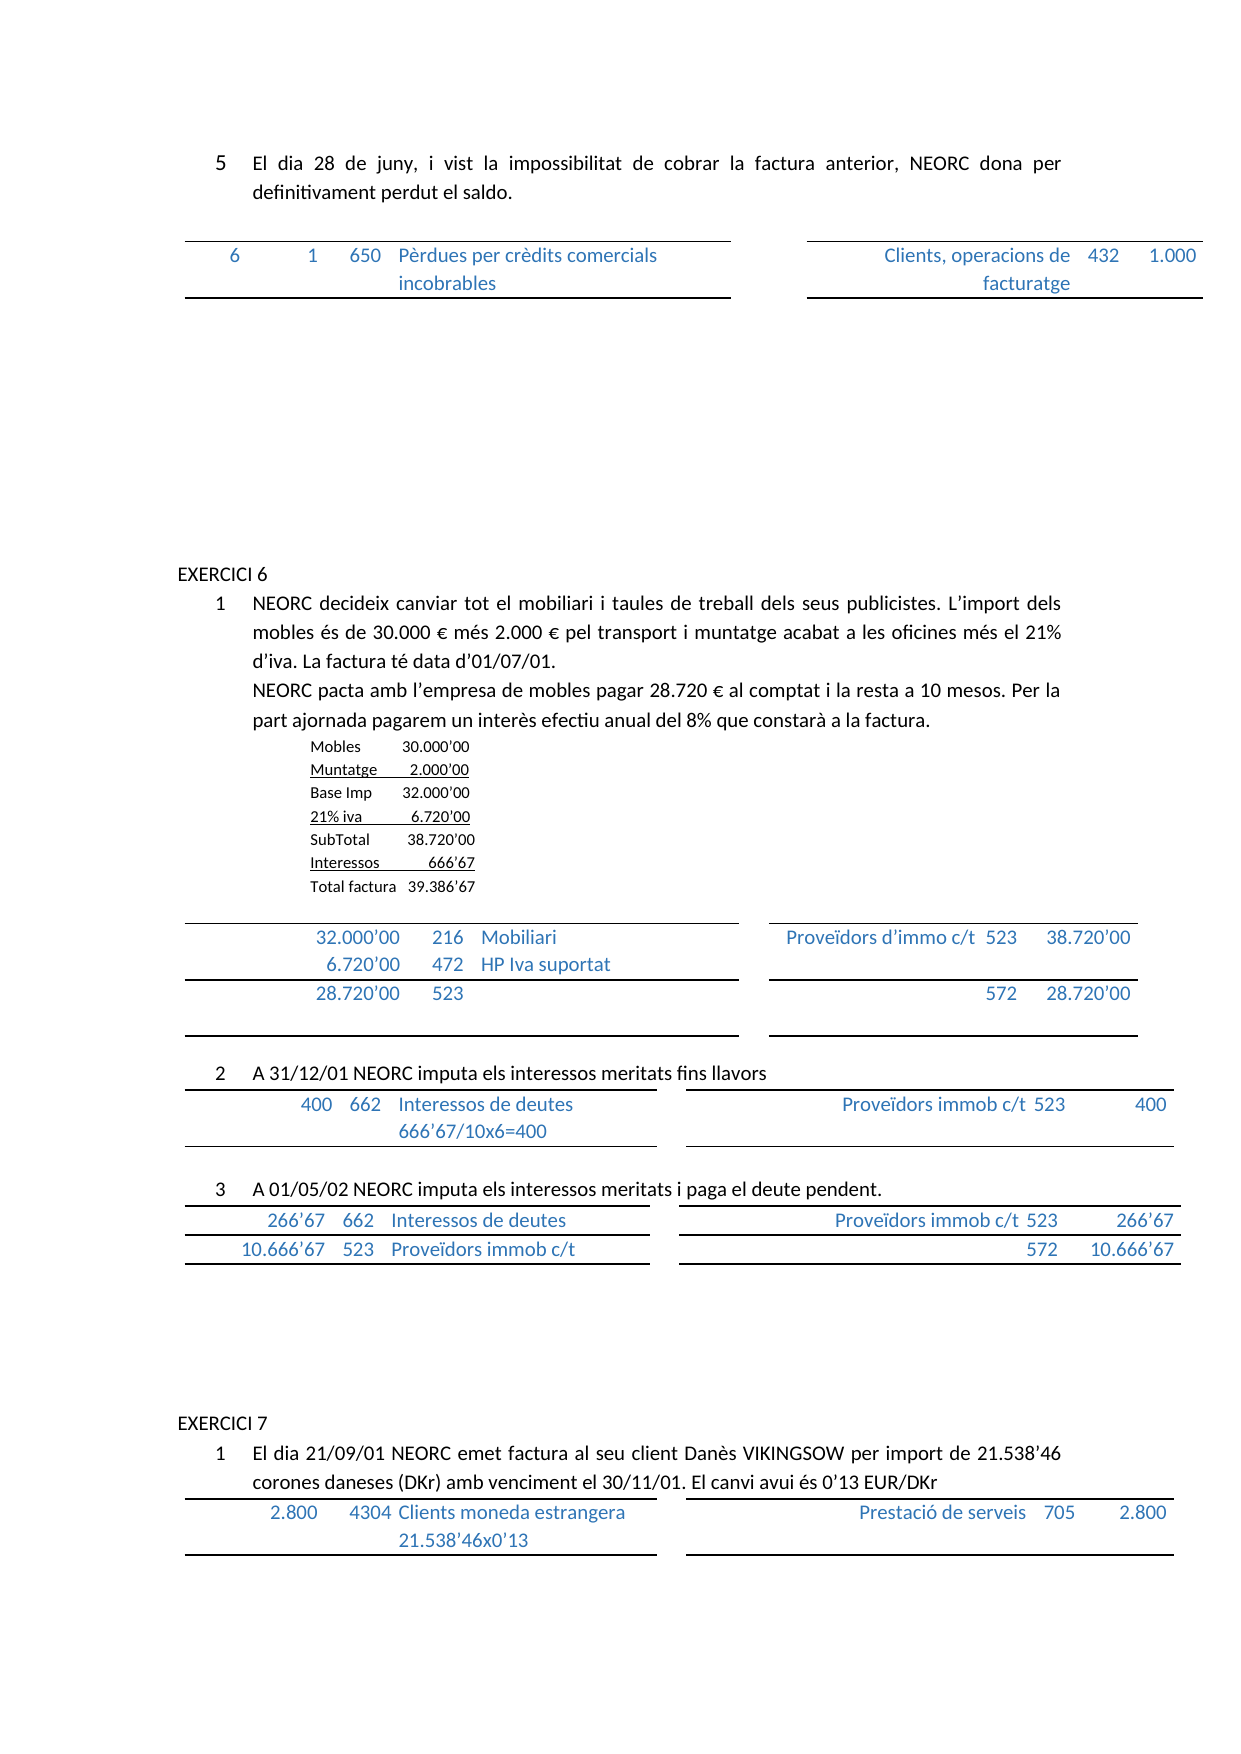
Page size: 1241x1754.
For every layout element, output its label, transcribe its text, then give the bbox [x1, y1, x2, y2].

table_cell 10.666’67 [1078, 1236, 1181, 1263]
table_cell [185, 981, 296, 1035]
table_header [185, 1500, 243, 1554]
table_header 10000 [244, 242, 332, 297]
list A 31/12/01 NEORC imputa els interessos meritats fins llavors [215, 1060, 1063, 1086]
text Muntatge 2.000’00 [310, 759, 1063, 780]
table_header Interessos de deutes 666’67/10x6=400 [391, 1091, 657, 1146]
text 21% iva 6.720’00 [310, 806, 1063, 826]
table_cell 28.720’00 [1020, 981, 1138, 1035]
table_header Interessos de deutes [384, 1207, 650, 1234]
table_header [650, 1205, 679, 1234]
table_header 523 [1019, 1207, 1078, 1234]
text EXERCICI 7 [177, 1411, 1063, 1436]
table_header 266’67 [1078, 1207, 1181, 1234]
table_header Pèrdues per crèdits comercials incobrables [391, 242, 731, 297]
table_header 523 [975, 924, 1020, 979]
table_cell [474, 981, 739, 1035]
text Interessos 666’67 [310, 853, 1063, 873]
table_header [185, 242, 243, 297]
table_header [185, 924, 296, 979]
table_header 400 [244, 1091, 332, 1146]
text Base Imp 32.000’00 [310, 783, 1063, 803]
table_header 4304 [332, 1500, 391, 1554]
table_header [185, 1091, 243, 1146]
list A 01/05/02 NEORC imputa els interessos meritats i paga el deute pendent. [215, 1176, 1063, 1202]
table_cell [185, 1236, 221, 1263]
table_header Proveïdors immob c/t [679, 1207, 1019, 1234]
table_header 2.800 [1085, 1500, 1174, 1554]
table_header [731, 241, 807, 297]
list El dia 21/09/01 NEORC emet factura al seu client Danès VIKINGSOW per import de 21.538’46 corones daneses (DKr) amb venciment el 30/11/01. El canvi avui és 0’13 EUR/DKr [215, 1440, 1063, 1494]
table_header 266’67 [221, 1207, 325, 1234]
table_header 1.000 [1129, 242, 1203, 297]
table_cell [679, 1236, 1019, 1263]
table_header 400 [1085, 1091, 1174, 1146]
text Mobles 30.000’00 [310, 736, 1063, 756]
table_header [657, 1089, 686, 1146]
table_cell Proveïdors immob c/t [384, 1236, 650, 1263]
table_header 662 [332, 1091, 391, 1146]
list El dia 28 de juny, i vist la impossibilitat de cobrar la factura anterior, NEORC dona per definitivament perdut el saldo. [215, 148, 1063, 205]
table_header 662 [325, 1207, 384, 1234]
table_header Proveïdors d’immo c/t [769, 924, 975, 979]
table_header 523 [1026, 1091, 1085, 1146]
table_cell [769, 981, 975, 1035]
table_header Prestació de serveis [686, 1500, 1026, 1554]
table_header 650 [332, 242, 391, 297]
table_header Proveïdors immob c/t [686, 1091, 1026, 1146]
table_cell 523 [325, 1236, 384, 1263]
table_cell 10.666’67 [221, 1236, 325, 1263]
list NEORC pacta amb l’empresa de mobles pagar 28.720 € al comptat i la resta a 10 mesos. Per la part ajornada pagarem un interès efectiu anual del 8% que constarà a la factura. [252, 678, 1063, 732]
table_header [739, 923, 769, 979]
table_header Clients moneda estrangera 21.538’46x0’13 [391, 1500, 657, 1554]
table_header [657, 1498, 686, 1554]
table_cell 28.720’00 [296, 981, 414, 1035]
table_header [185, 1207, 221, 1234]
text SubTotal 38.720’00 [310, 829, 1063, 850]
table_header 705 [1026, 1500, 1085, 1554]
table_header 216 472 [415, 924, 473, 979]
table_cell 572 [975, 981, 1020, 1035]
table_header 32.000’00 6.720’00 [296, 924, 414, 979]
table_header 38.720’00 [1020, 924, 1138, 979]
list Total factura 39.386’67 [310, 876, 1063, 896]
table_cell [739, 979, 769, 1035]
table_cell 523 [415, 981, 473, 1035]
text EXERCICI 6 [177, 561, 1063, 586]
list NEORC decideix canviar tot el mobiliari i taules de treball dels seus publicistes. L’import dels mobles és de 30.000 € més 2.000 € pel transport i muntatge acabat a les oficines més el 21% d’iva. La factura té data d’01/07/01. [215, 590, 1063, 674]
table_header Mobiliari HP Iva suportat [474, 924, 739, 979]
table_header Clients, operacions de facturatge [807, 242, 1070, 297]
table_cell 572 [1019, 1236, 1078, 1263]
table_header 432 [1070, 242, 1129, 297]
table_header 2.800 [244, 1500, 332, 1554]
table_cell [650, 1234, 679, 1263]
